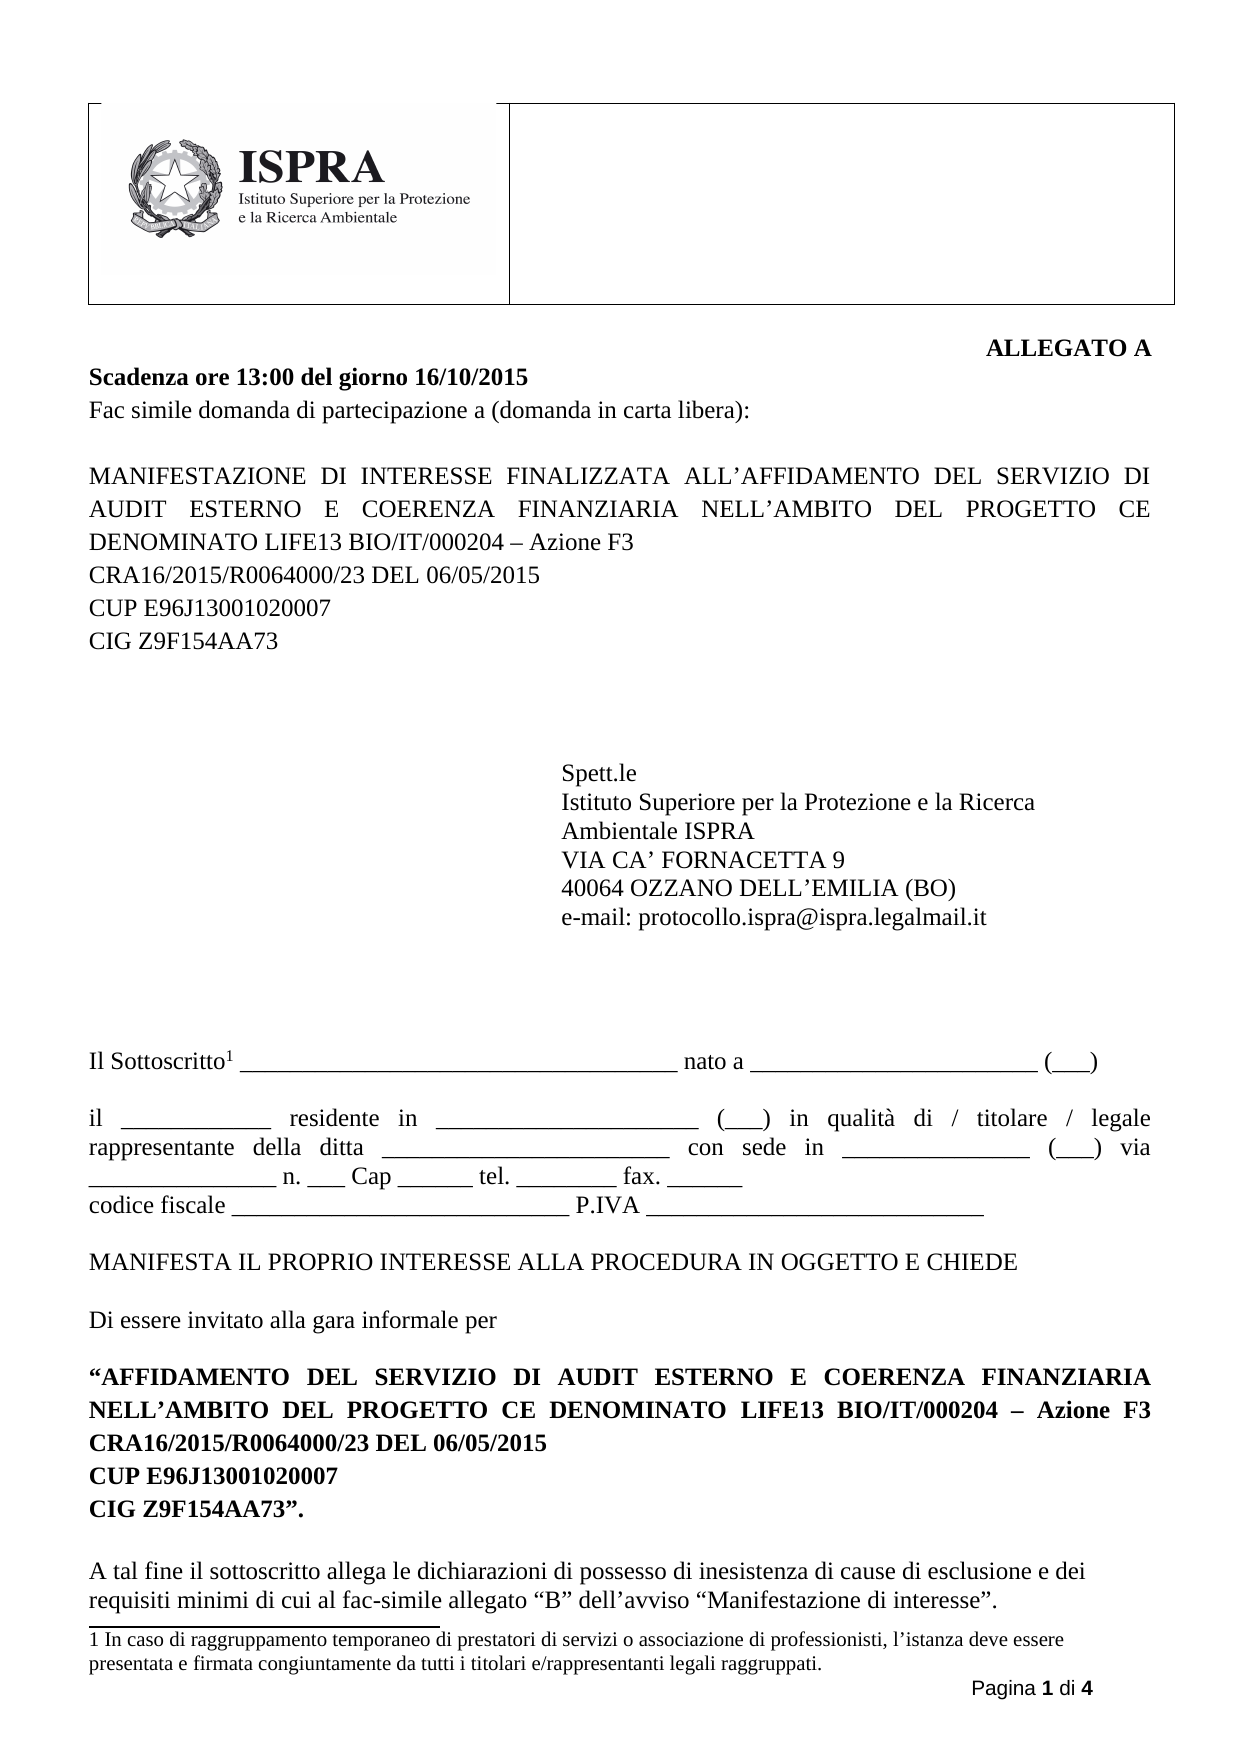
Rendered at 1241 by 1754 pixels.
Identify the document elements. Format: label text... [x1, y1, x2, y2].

text requisiti minimi di cui al fac-simile allegato “B” dell’avviso “Manifestazione di interesse”. [89, 1585, 1152, 1613]
text e-mail: protocollo.ispra@ispra.legalmail.it [561, 902, 1152, 931]
text In caso di raggruppamento temporaneo di prestatori di servizi o associazione di professionisti, l’istanza deve essere presentata e firmata congiuntamente da tutti i titolari e/rappresentanti legali raggruppati. [89, 1627, 1152, 1675]
text CIG Z9F154AA73”. [89, 1494, 1152, 1523]
text Di essere invitato alla gara informale per [89, 1305, 1152, 1333]
text Scadenza ore 13:00 del giorno 16/10/2015 [89, 362, 1152, 391]
text MANIFESTA IL PROPRIO INTERESSE ALLA PROCEDURA IN OGGETTO E CHIEDE [89, 1247, 1152, 1276]
text A tal fine il sottoscritto allega le dichiarazioni di possesso di inesistenza di cause di esclusione e dei [89, 1556, 1152, 1585]
text ALLEGATO A [89, 333, 1152, 362]
text Il Sottoscritto ___________________________________ nato a _______________________ (___) [89, 1046, 1152, 1075]
text CUP E96J13001020007 [89, 593, 1152, 622]
text CRA16/2015/R0064000/23 DEL 06/05/2015 [89, 560, 1152, 589]
text codice fiscale ___________________________ P.IVA ___________________________ [89, 1190, 1152, 1218]
text Spett.le [561, 758, 1152, 787]
text CUP E96J13001020007 [89, 1461, 1152, 1490]
text il ____________ residente in _____________________ (___) in qualità di / titolare / legale rappresentante della ditta _______________________ con sede in _______________ (___) via _______________ n. ___ Cap ______ tel. ________ fax. ______ [89, 1103, 1152, 1190]
text MANIFESTAZIONE DI INTERESSE FINALIZZATA ALL’AFFIDAMENTO DEL SERVIZIO DI AUDIT ESTERNO E COERENZA FINANZIARIA NELL’AMBITO DEL PROGETTO CE DENOMINATO LIFE13 BIO/IT/000204 – Azione F3 [89, 461, 1152, 556]
text Fac simile domanda di partecipazione a (domanda in carta libera): [89, 395, 1152, 424]
text CIG Z9F154AA73 [89, 626, 1152, 655]
text Istituto Superiore per la Protezione e la Ricerca Ambientale ISPRA [561, 787, 1152, 845]
text “AFFIDAMENTO DEL SERVIZIO DI AUDIT ESTERNO E COERENZA FINANZIARIA NELL’AMBITO DEL PROGETTO CE DENOMINATO LIFE13 BIO/IT/000204 – Azione F3 CRA16/2015/R0064000/23 DEL 06/05/2015 [89, 1362, 1152, 1457]
text 40064 OZZANO DELL’EMILIA (BO) [561, 873, 1152, 902]
text VIA CA’ FORNACETTA 9 [561, 845, 1152, 873]
